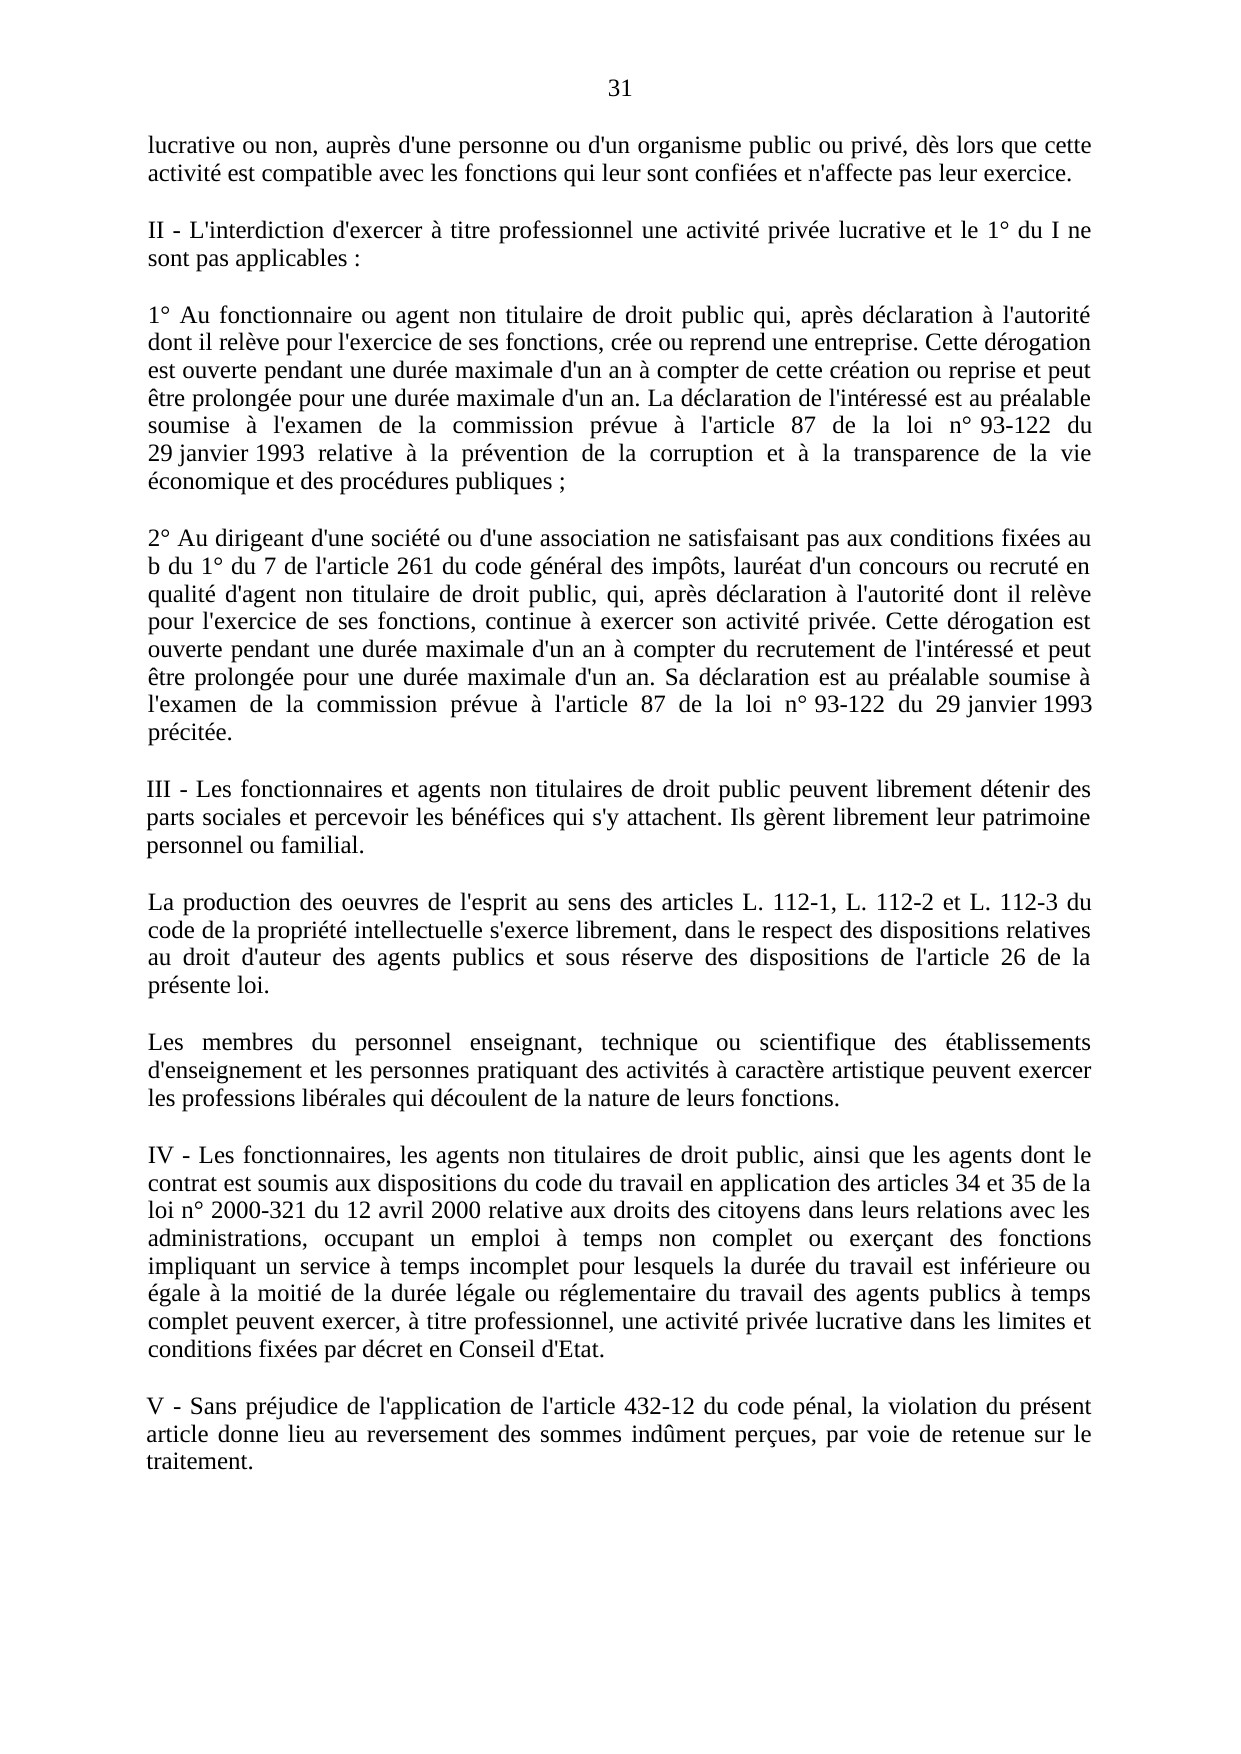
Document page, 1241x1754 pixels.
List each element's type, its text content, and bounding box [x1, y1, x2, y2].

text 1° Au fonctionnaire ou agent non titulaire de droit public qui, après déclaration à l'autorité dont il relève pour l'exercice de ses fonctions, crée ou reprend une entreprise. Cette dérogation est ouverte pendant une durée maximale d'un an à compter de cette création ou reprise et peut être prolongée pour une durée maximale d'un an. La déclaration de l'intéressé est au préalable soumise à l'examen de la commission prévue à l'article 87 de la loi n° 93-122 du 29 janvier 1993 relative à la prévention de la corruption et à la transparence de la vie économique et des procédures publiques ; [148, 301, 1092, 495]
text III - Les fonctionnaires et agents non titulaires de droit public peuvent librement détenir des parts sociales et percevoir les bénéfices qui s'y attachent. Ils gèrent librement leur patrimoine personnel ou familial. [146, 775, 1092, 858]
text Les membres du personnel enseignant, technique ou scientifique des établissements d'enseignement et les personnes pratiquant des activités à caractère artistique peuvent exercer les professions libérales qui découlent de la nature de leurs fonctions. [148, 1028, 1092, 1111]
text lucrative ou non, auprès d'une personne ou d'un organisme public ou privé, dès lors que cette activité est compatible avec les fonctions qui leur sont confiées et n'affecte pas leur exercice. [148, 131, 1092, 186]
text IV - Les fonctionnaires, les agents non titulaires de droit public, ainsi que les agents dont le contrat est soumis aux dispositions du code du travail en application des articles 34 et 35 de la loi n° 2000-321 du 12 avril 2000 relative aux droits des citoyens dans leurs relations avec les administrations, occupant un emploi à temps non complet ou exerçant des fonctions impliquant un service à temps incomplet pour lesquels la durée du travail est inférieure ou égale à la moitié de la durée légale ou réglementaire du travail des agents publics à temps complet peuvent exercer, à titre professionnel, une activité privée lucrative dans les limites et conditions fixées par décret en Conseil d'Etat. [148, 1141, 1092, 1363]
text V - Sans préjudice de l'application de l'article 432-12 du code pénal, la violation du présent article donne lieu au reversement des sommes indûment perçues, par voie de retenue sur le traitement. [146, 1392, 1092, 1475]
text 2° Au dirigeant d'une société ou d'une association ne satisfaisant pas aux conditions fixées au b du 1° du 7 de l'article 261 du code général des impôts, lauréat d'un concours ou recruté en qualité d'agent non titulaire de droit public, qui, après déclaration à l'autorité dont il relève pour l'exercice de ses fonctions, continue à exercer son activité privée. Cette dérogation est ouverte pendant une durée maximale d'un an à compter du recrutement de l'intéressé et peut être prolongée pour une durée maximale d'un an. Sa déclaration est au préalable soumise à l'examen de la commission prévue à l'article 87 de la loi n° 93-122 du 29 janvier 1993 précitée. [148, 524, 1092, 746]
text II - L'interdiction d'exercer à titre professionnel une activité privée lucrative et le 1° du I ne sont pas applicables : [148, 216, 1092, 271]
text La production des oeuvres de l'esprit au sens des articles L. 112-1, L. 112-2 et L. 112-3 du code de la propriété intellectuelle s'exerce librement, dans le respect des dispositions relatives au droit d'auteur des agents publics et sous réserve des dispositions de l'article 26 de la présente loi. [148, 888, 1092, 999]
